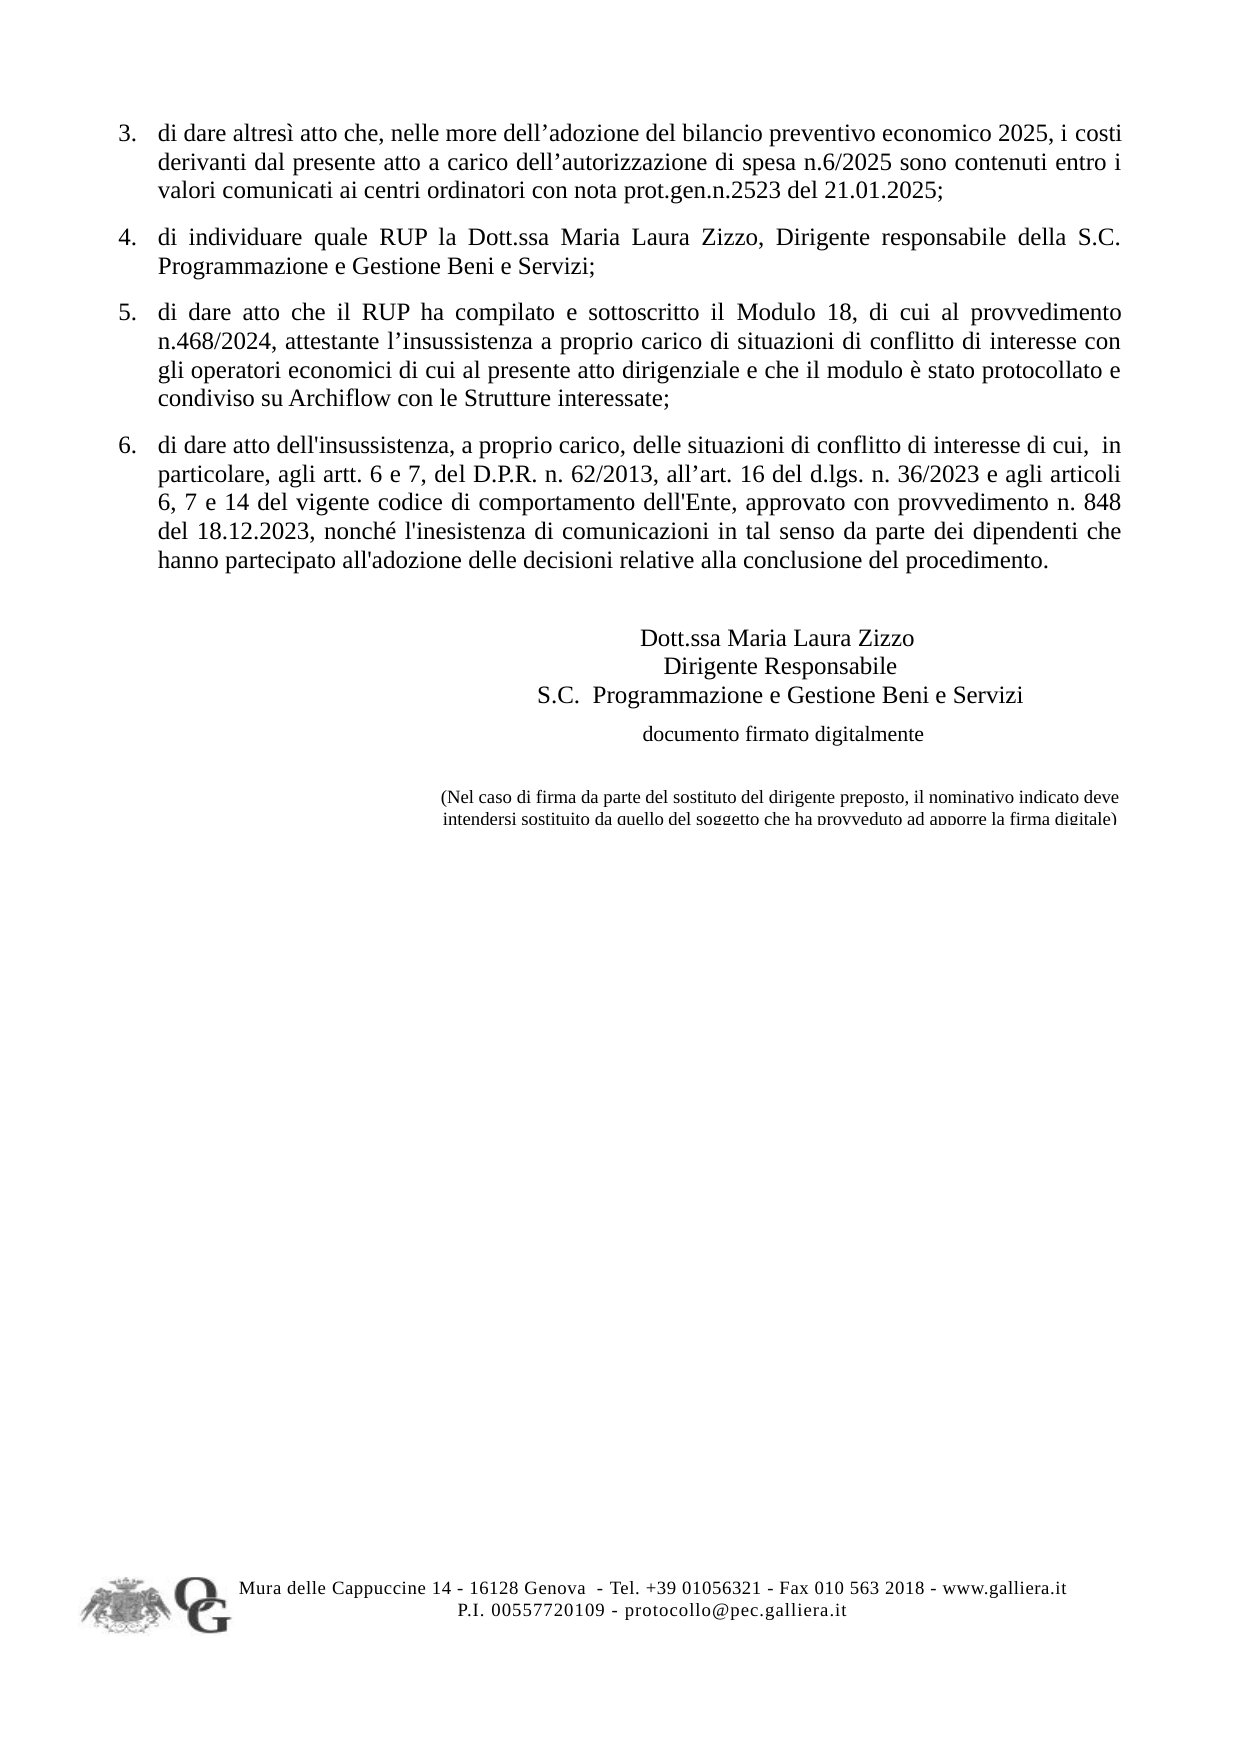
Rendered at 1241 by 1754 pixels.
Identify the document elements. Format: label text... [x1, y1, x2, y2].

list S.C. Programmazione e Gestione Beni e Servizi [431, 680, 1129, 709]
list di dare atto dell'insussistenza, a proprio carico, delle situazioni di conflitto di interesse di cui, in particolare, agli artt. 6 e 7, del D.P.R. n. 62/2013, all’art. 16 del d.lgs. n. 36/2023 e agli articoli 6, 7 e 14 del vigente codice di comportamento dell'Ente, approvato con provvedimento n. 848 del 18.12.2023, nonché l'inesistenza di comunicazioni in tal senso da parte dei dipendenti che hanno partecipato all'adozione delle decisioni relative alla conclusione del procedimento. [118, 430, 1122, 574]
list di dare altresì atto che, nelle more dell’adozione del bilancio preventivo economico 2025, i costi derivanti dal presente atto a carico dell’autorizzazione di spesa n.6/2025 sono contenuti entro i valori comunicati ai centri ordinatori con nota prot.gen.n.2523 del 21.01.2025; [118, 118, 1122, 204]
picture [77, 1576, 235, 1636]
list Dott.ssa Maria Laura Zizzo [431, 623, 1129, 651]
list Dirigente Responsabile [431, 651, 1129, 680]
list documento firmato digitalmente [437, 721, 1129, 746]
list (Nel caso di firma da parte del sostituto del dirigente preposto, il nominativo indicato deve intendersi sostituito da quello del soggetto che ha provveduto ad apporre la firma digitale) [431, 786, 1129, 824]
list di dare atto che il RUP ha compilato e sottoscritto il Modulo 18, di cui al provvedimento n.468/2024, attestante l’insussistenza a proprio carico di situazioni di conflitto di interesse con gli operatori economici di cui al presente atto dirigenziale e che il modulo è stato protocollato e condiviso su Archiflow con le Strutture interessate; [118, 297, 1122, 412]
list di individuare quale RUP la Dott.ssa Maria Laura Zizzo, Dirigente responsabile della S.C. Programmazione e Gestione Beni e Servizi; [118, 222, 1122, 279]
